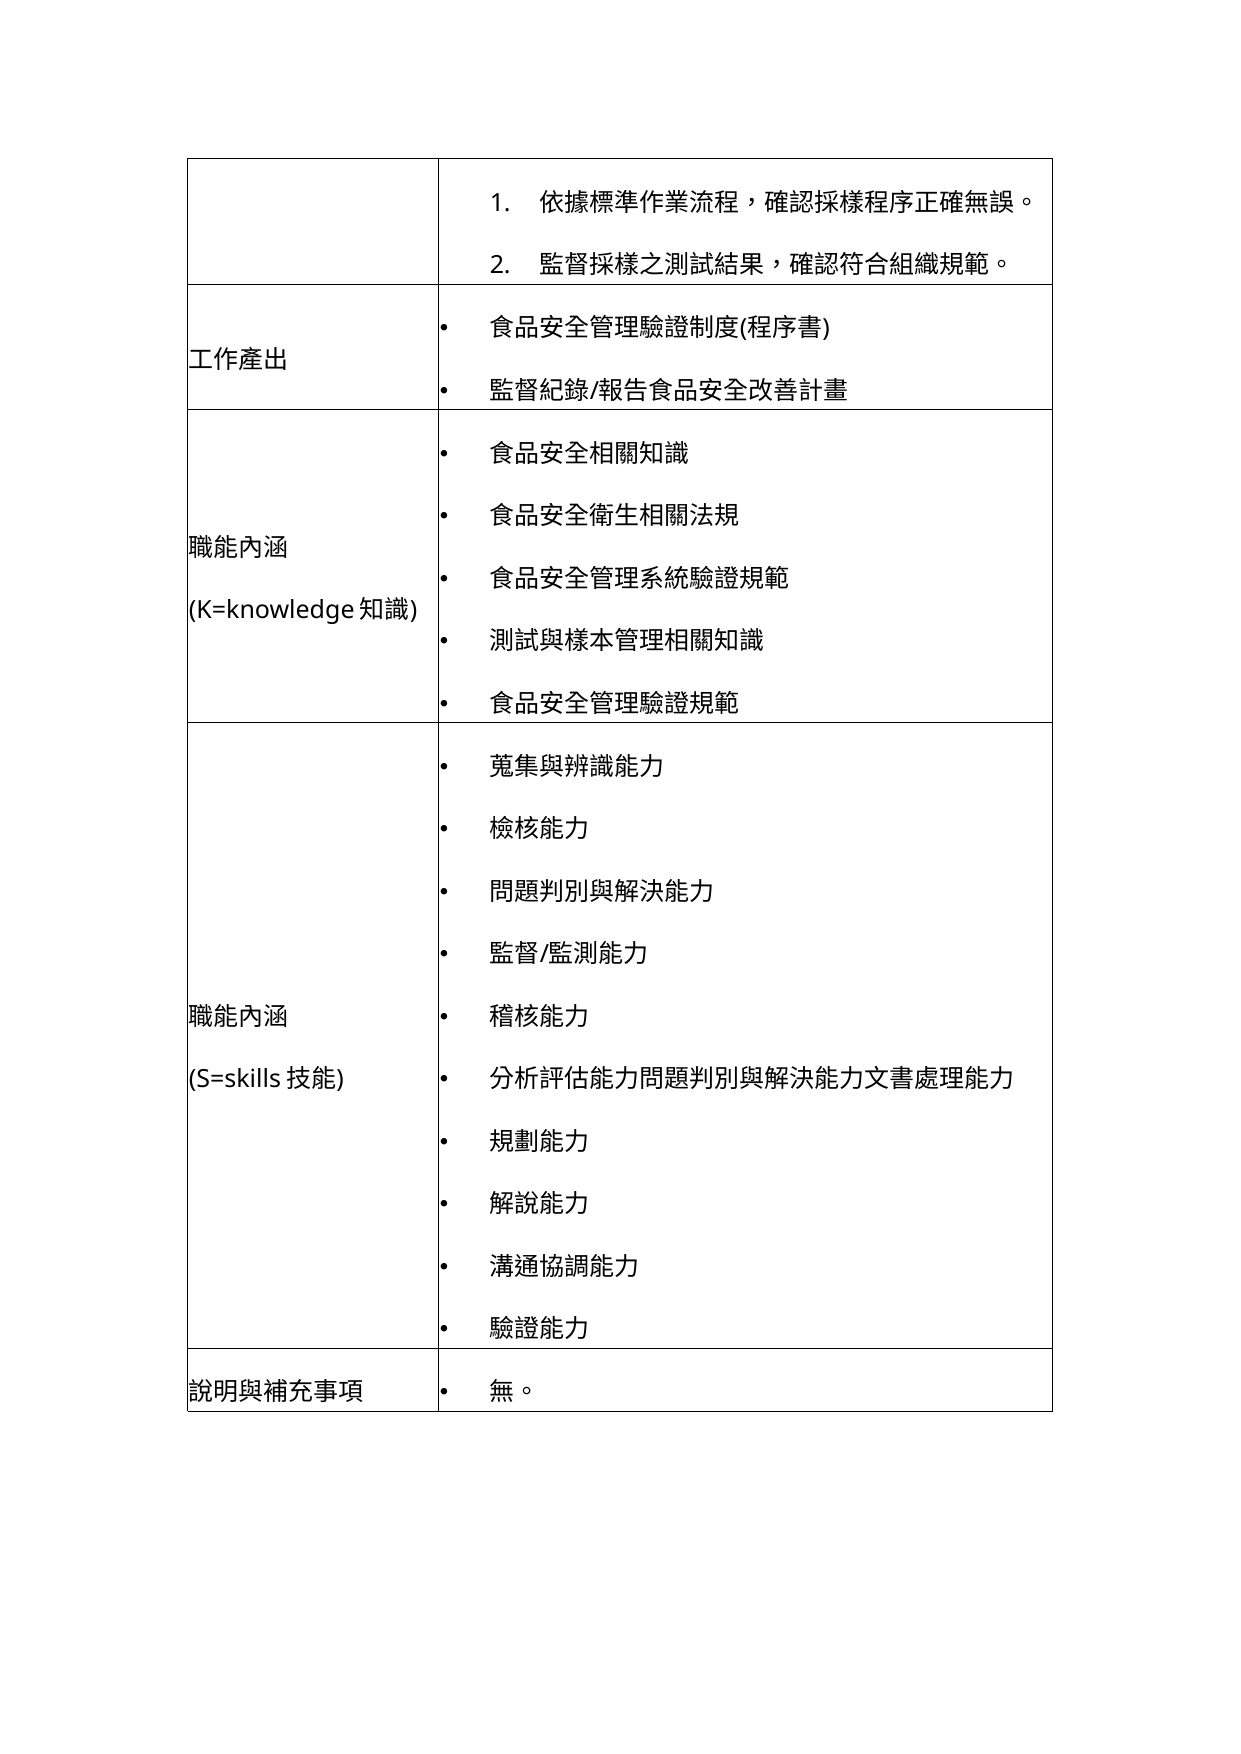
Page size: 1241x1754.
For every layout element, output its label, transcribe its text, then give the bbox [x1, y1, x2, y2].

table_cell 說明與補充事項 [188, 1349, 438, 1411]
table_cell 工作產出 [188, 285, 438, 409]
table_cell 無。 [439, 1349, 1052, 1411]
table_cell 職能內涵 (K=knowledge知識) [188, 410, 438, 722]
table_cell 食品安全相關知識 食品安全衛生相關法規 食品安全管理系統驗證規範 測試與樣本管理相關知識 食品安全管理驗證規範 [439, 410, 1052, 722]
table_cell 食品安全管理驗證制度(程序書) 監督紀錄/報告食品安全改善計畫 [439, 285, 1052, 409]
table_cell 建立食品安全管理系統 依據組織與食品安全管理系統驗證規範，包含製程與各項品質規格，確認食品安全管理系統完善。 依據組織與食品安全管理系統驗證規範，建立食品安全管理系統，包含製程與各項品質規格，並依權責核准後發佈執行。 監督與改善食品安全管理程序 依據組織與食品安全相關法規制定食品安全監測計畫，並將強制檢驗項目納入監測計畫。 依據食品安全監測計畫，定期稽核與驗證，確認執行成效，完成檢核監測紀錄，確認符合規範。 適時解決異常問題，檢核矯正措施，確認改善完成，修訂控管程序，以改善食品安全。 追蹤政府食品法規發佈相關資訊，更新監測計畫並推動執行。 監督採樣與測試結果 依據標準作業流程，確認採樣程序正確無誤。 監督採樣之測試結果，確認符合組織規範。 [439, 159, 1052, 284]
table_cell 蒐集與辨識能力 檢核能力 問題判別與解決能力 監督/監測能力 稽核能力 分析評估能力問題判別與解決能力文書處理能力 規劃能力 解說能力 溝通協調能力 驗證能力 [439, 723, 1052, 1348]
table_cell [188, 159, 438, 284]
table_cell 職能內涵 (S=skills技能) [188, 723, 438, 1348]
